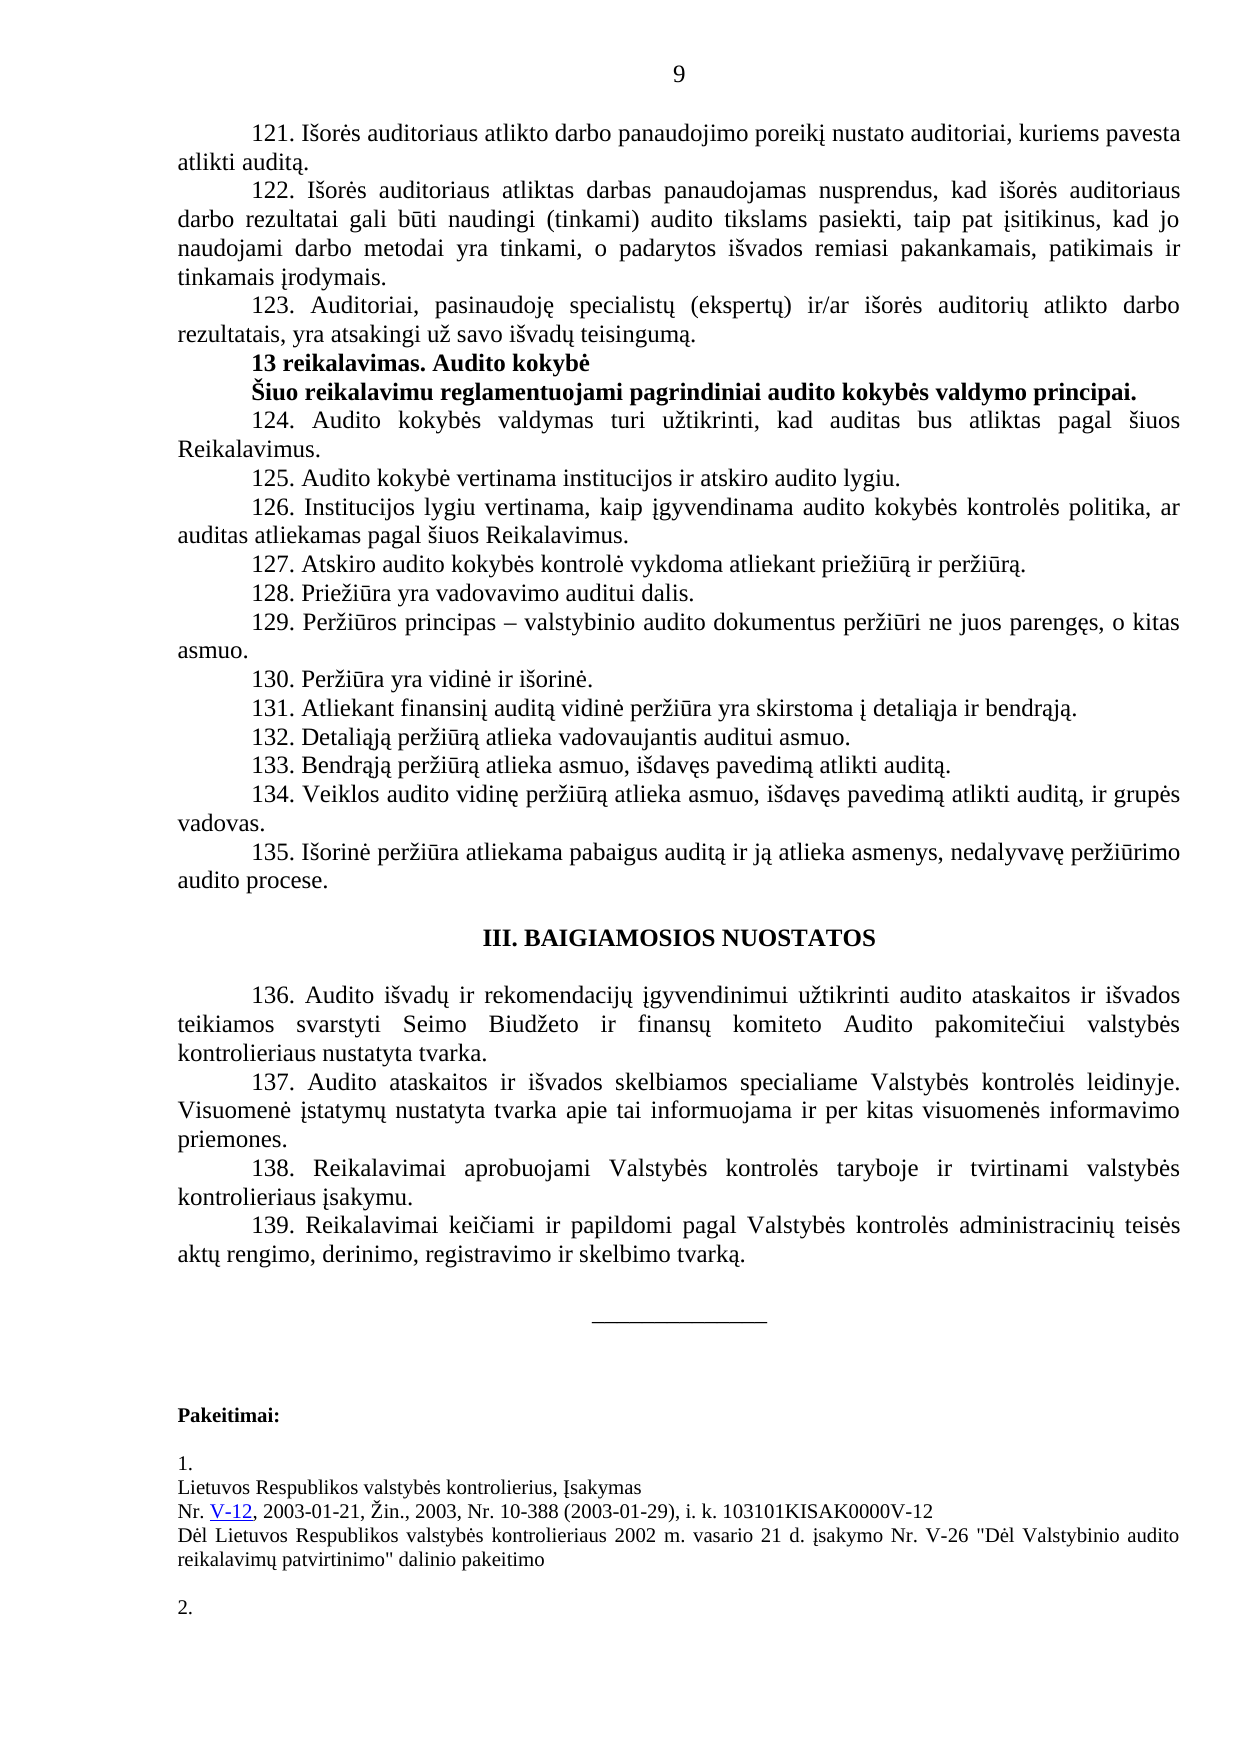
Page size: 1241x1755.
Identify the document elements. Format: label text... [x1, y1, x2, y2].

text Šiuo reikalavimu reglamentuojami pagrindiniai audito kokybės valdymo principai. [177, 377, 1181, 406]
text 136. Audito išvadų ir rekomendacijų įgyvendinimui užtikrinti audito ataskaitos ir išvados teikiamos svarstyti Seimo Biudžeto ir finansų komiteto Audito pakomitečiui valstybės kontrolieriaus nustatyta tvarka. [177, 981, 1181, 1067]
text 132. Detaliąją peržiūrą atlieka vadovaujantis auditui asmuo. [177, 722, 1181, 751]
text Lietuvos Respublikos valstybės kontrolierius, Įsakymas [177, 1475, 1181, 1499]
text 2. [177, 1595, 1181, 1619]
text 130. Peržiūra yra vidinė ir išorinė. [177, 664, 1181, 693]
text Nr. V-12, 2003-01-21, Žin., 2003, Nr. 10-388 (2003-01-29), i. k. 103101KISAK0000V-12 [177, 1499, 1181, 1523]
text 124. Audito kokybės valdymas turi užtikrinti, kad auditas bus atliktas pagal šiuos Reikalavimus. [177, 406, 1181, 463]
text III. BAIGIAMOSIOS NUOSTATOS [177, 923, 1181, 952]
text 131. Atliekant finansinį auditą vidinė peržiūra yra skirstoma į detaliąja ir bendrąją. [177, 693, 1181, 722]
text 127. Atskiro audito kokybės kontrolė vykdoma atliekant priežiūrą ir peržiūrą. [177, 549, 1181, 578]
text 121. Išorės auditoriaus atlikto darbo panaudojimo poreikį nustato auditoriai, kuriems pavesta atlikti auditą. [177, 118, 1181, 176]
text 125. Audito kokybė vertinama institucijos ir atskiro audito lygiu. [177, 463, 1181, 492]
text 128. Priežiūra yra vadovavimo auditui dalis. [177, 578, 1181, 607]
text 134. Veiklos audito vidinę peržiūrą atlieka asmuo, išdavęs pavedimą atlikti auditą, ir grupės vadovas. [177, 779, 1181, 837]
text 135. Išorinė peržiūra atliekama pabaigus auditą ir ją atlieka asmenys, nedalyvavę peržiūrimo audito procese. [177, 837, 1181, 894]
text 123. Auditoriai, pasinaudoję specialistų (ekspertų) ir/ar išorės auditorių atlikto darbo rezultatais, yra atsakingi už savo išvadų teisingumą. [177, 291, 1181, 348]
text 129. Peržiūros principas – valstybinio audito dokumentus peržiūri ne juos parengęs, o kitas asmuo. [177, 607, 1181, 664]
text 133. Bendrąją peržiūrą atlieka asmuo, išdavęs pavedimą atlikti auditą. [177, 751, 1181, 779]
text 122. Išorės auditoriaus atliktas darbas panaudojamas nusprendus, kad išorės auditoriaus darbo rezultatai gali būti naudingi (tinkami) audito tikslams pasiekti, taip pat įsitikinus, kad jo naudojami darbo metodai yra tinkami, o padarytos išvados remiasi pakankamais, patikimais ir tinkamais įrodymais. [177, 176, 1181, 291]
text 126. Institucijos lygiu vertinama, kaip įgyvendinama audito kokybės kontrolės politika, ar auditas atliekamas pagal šiuos Reikalavimus. [177, 492, 1181, 549]
text ______________ [177, 1297, 1181, 1326]
text Dėl Lietuvos Respublikos valstybės kontrolieriaus 2002 m. vasario 21 d. įsakymo Nr. V-26 "Dėl Valstybinio audito reikalavimų patvirtinimo" dalinio pakeitimo [177, 1523, 1181, 1571]
text 13 reikalavimas. Audito kokybė [177, 348, 1181, 377]
text 137. Audito ataskaitos ir išvados skelbiamos specialiame Valstybės kontrolės leidinyje. Visuomenė įstatymų nustatyta tvarka apie tai informuojama ir per kitas visuomenės informavimo priemones. [177, 1067, 1181, 1153]
text 138. Reikalavimai aprobuojami Valstybės kontrolės taryboje ir tvirtinami valstybės kontrolieriaus įsakymu. [177, 1153, 1181, 1211]
text 139. Reikalavimai keičiami ir papildomi pagal Valstybės kontrolės administracinių teisės aktų rengimo, derinimo, registravimo ir skelbimo tvarką. [177, 1211, 1181, 1268]
text 1. [177, 1451, 1181, 1475]
text Pakeitimai: [177, 1402, 1181, 1427]
